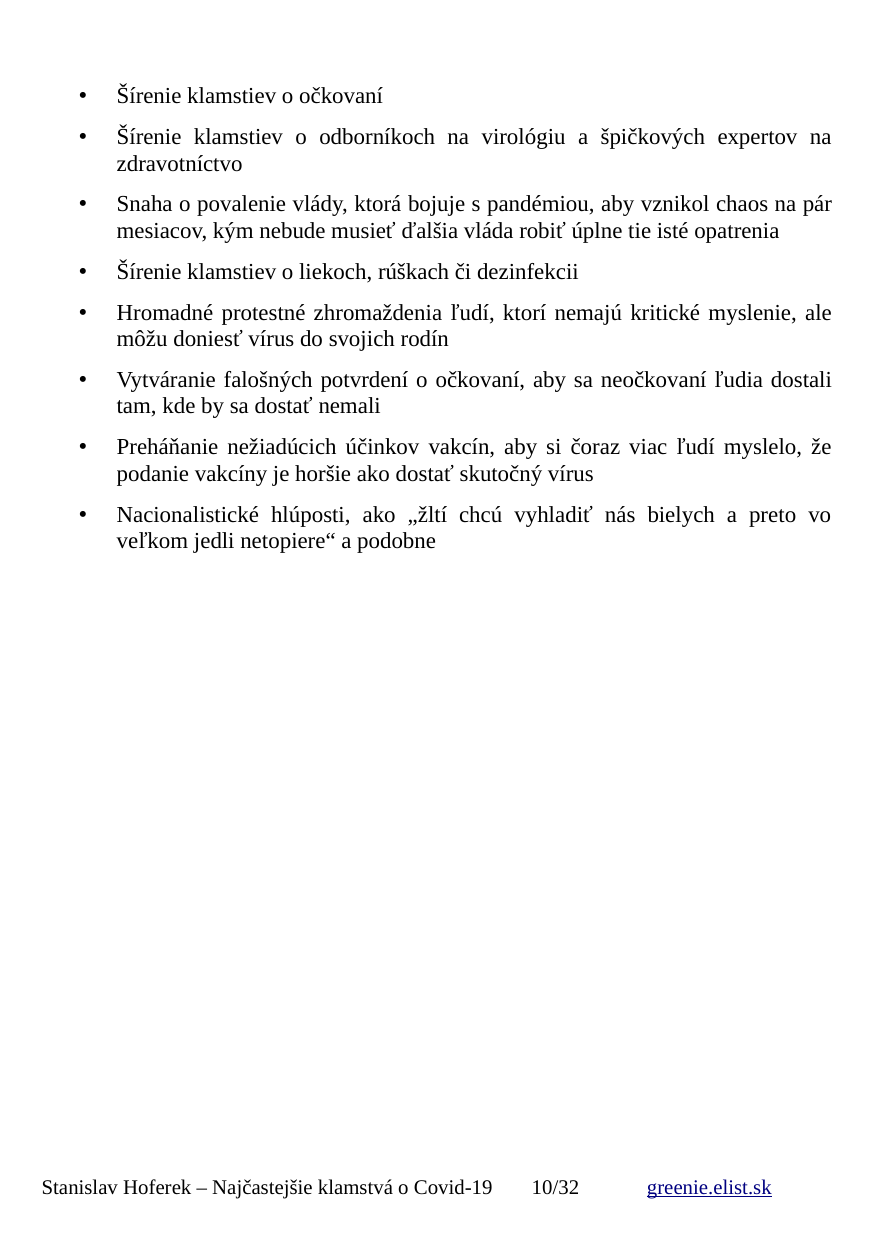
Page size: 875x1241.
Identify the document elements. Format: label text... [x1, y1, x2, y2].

list Šírenie klamstiev o odborníkoch na virológiu a špičkových expertov na zdravotníctvo [79, 123, 833, 176]
list Preháňanie nežiadúcich účinkov vakcín, aby si čoraz viac ľudí myslelo, že podanie vakcíny je horšie ako dostať skutočný vírus [79, 433, 833, 486]
list Šírenie klamstiev o liekoch, rúškach či dezinfekcii [79, 258, 833, 284]
list Nacionalistické hlúposti, ako „žltí chcú vyhladiť nás bielych a preto vo veľkom jedli netopiere“ a podobne [79, 501, 833, 553]
list Šírenie klamstiev o očkovaní [79, 82, 833, 109]
list Vytváranie falošných potvrdení o očkovaní, aby sa neočkovaní ľudia dostali tam, kde by sa dostať nemali [79, 366, 833, 419]
list Snaha o povalenie vlády, ktorá bojuje s pandémiou, aby vznikol chaos na pár mesiacov, kým nebude musieť ďalšia vláda robiť úplne tie isté opatrenia [79, 191, 833, 243]
list Hromadné protestné zhromaždenia ľudí, ktorí nemajú kritické myslenie, ale môžu doniesť vírus do svojich rodín [79, 299, 833, 351]
